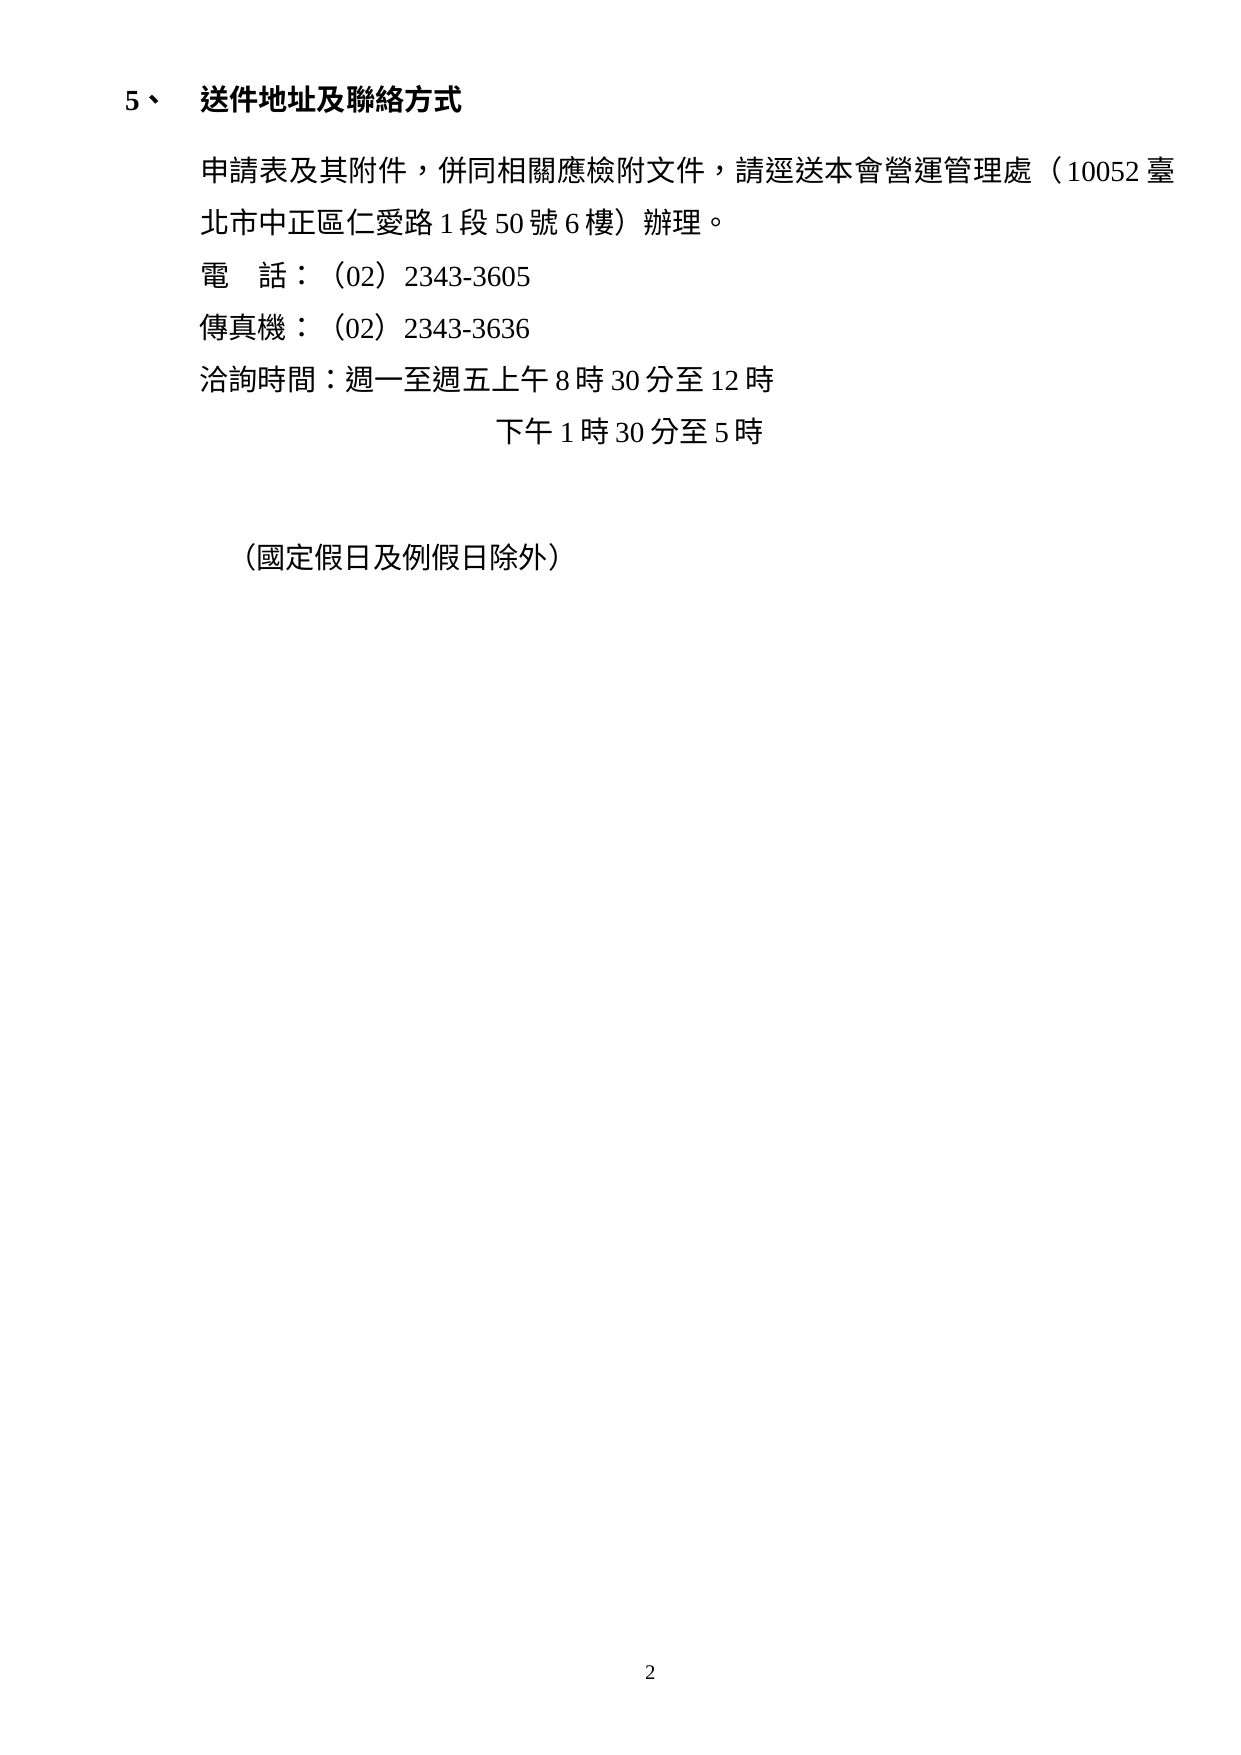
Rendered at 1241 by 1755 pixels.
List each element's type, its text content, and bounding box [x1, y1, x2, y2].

text 申請表及其附件，併同相關應檢附文件，請逕送本會營運管理處（10052臺北市中正區仁愛路1段50號6樓）辦理。 [200, 140, 1175, 244]
text 洽詢時間：週一至週五上午8時30分至12時 [183, 348, 1175, 401]
text 傳真機：（02）2343-3636 [183, 296, 1175, 348]
list 送件地址及聯絡方式 [125, 77, 1175, 119]
text 電 話：（02）2343-3605 [200, 244, 1175, 296]
text 下午1時30分至5時 [483, 401, 1175, 453]
text （國定假日及例假日除外） [125, 514, 1175, 577]
